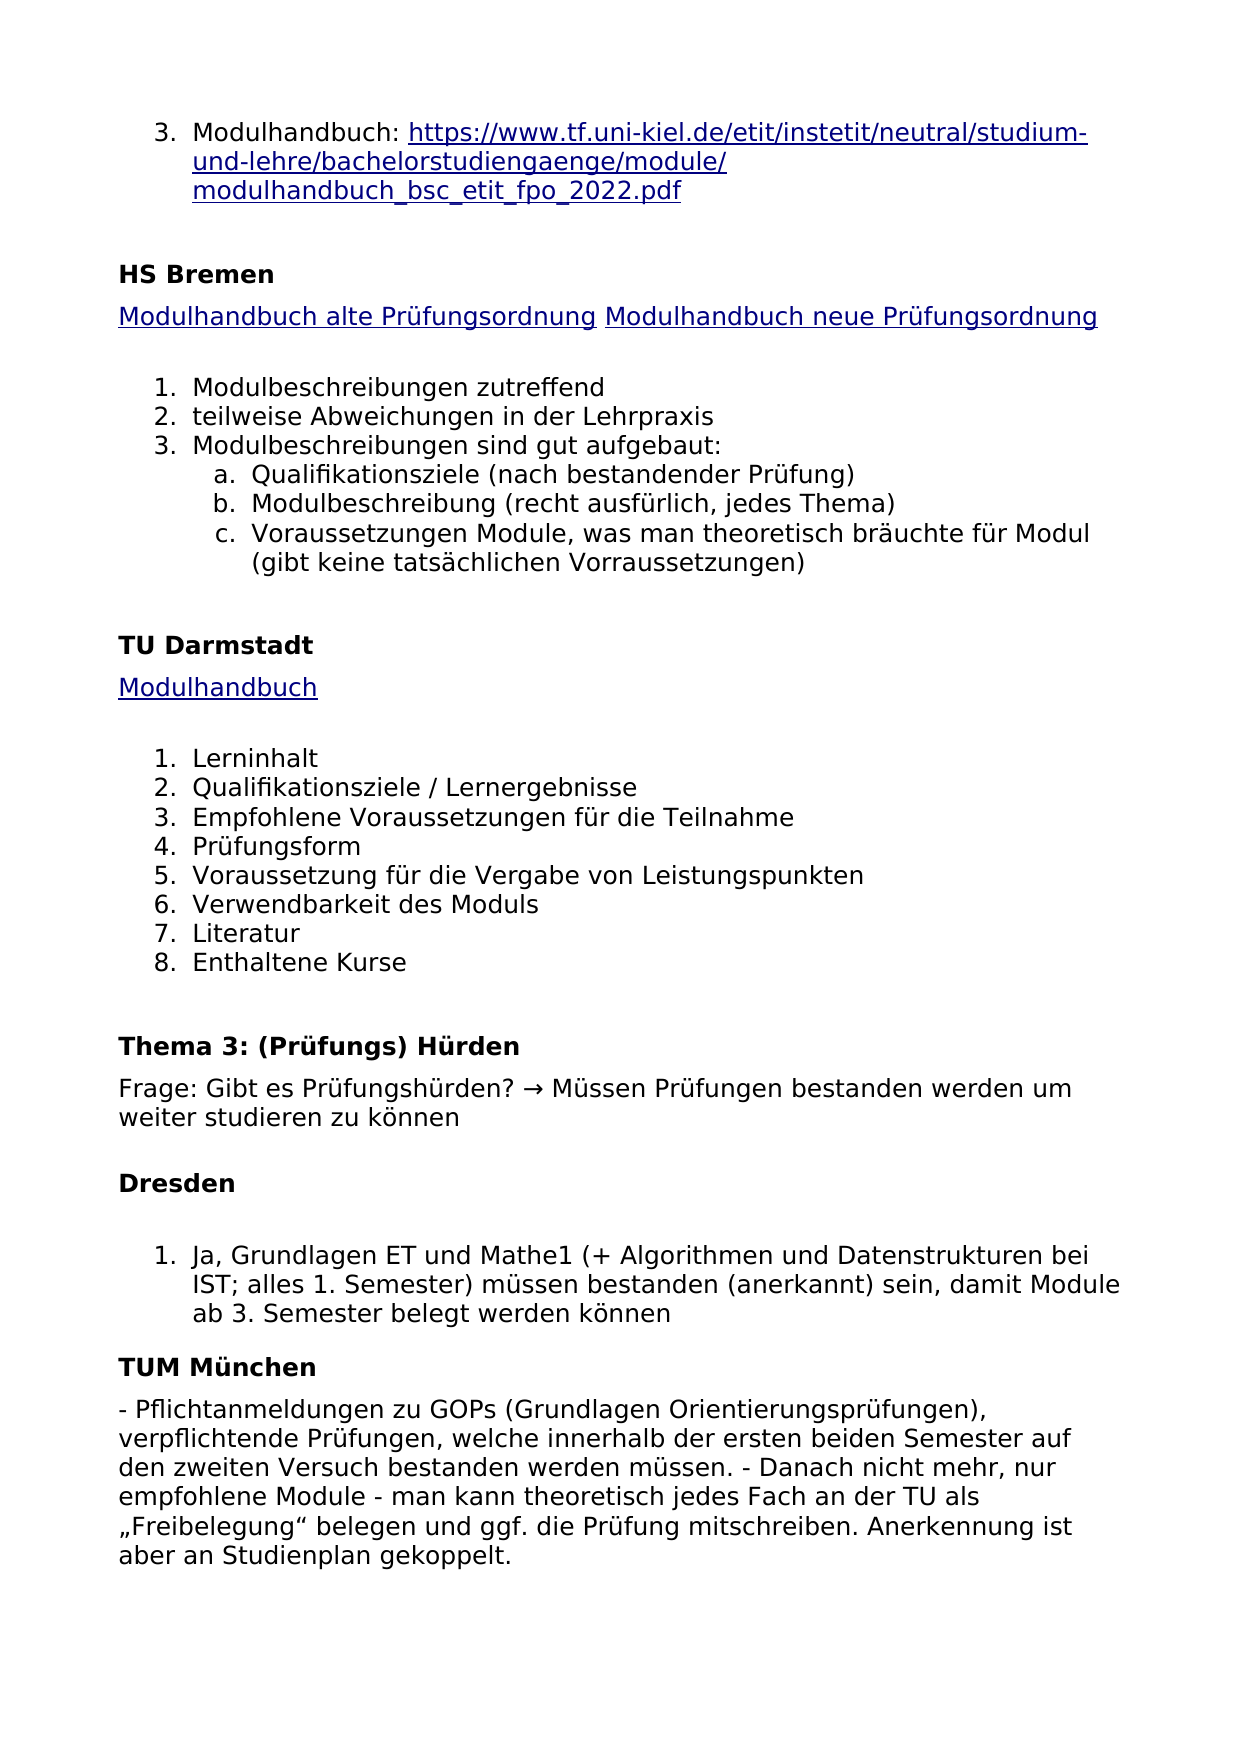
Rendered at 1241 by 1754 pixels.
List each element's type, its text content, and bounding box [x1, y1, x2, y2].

list Qualifikationsziele / Lernergebnisse [177, 773, 1122, 803]
text Frage: Gibt es Prüfungshürden? → Müssen Prüfungen bestanden werden um weiter studieren zu können [118, 1074, 1122, 1132]
subtitle TU Darmstadt [118, 632, 1122, 661]
text Modulhandbuch alte Prüfungsordnung Modulhandbuch neue Prüfungsordnung [118, 302, 1122, 331]
list Modulbeschreibungen sind gut aufgebaut: [177, 431, 1122, 460]
list Lerninhalt [177, 744, 1122, 773]
text Modulhandbuch [118, 673, 1122, 702]
subtitle HS Bremen [118, 260, 1122, 289]
list Prüfungsform [177, 832, 1122, 861]
subtitle Dresden [118, 1170, 1122, 1199]
list Voraussetzung für die Vergabe von Leistungspunkten [177, 861, 1122, 890]
text - Pflichtanmeldungen zu GOPs (Grundlagen Orientierungsprüfungen), verpflichtende Prüfungen, welche innerhalb der ersten beiden Semester auf den zweiten Versuch bestanden werden müssen. - Danach nicht mehr, nur empfohlene Module - man kann theoretisch jedes Fach an der TU als „Freibelegung“ belegen und ggf. die Prüfung mitschreiben. Anerkennung ist aber an Studienplan gekoppelt. [118, 1395, 1122, 1570]
list Modulhandbuch: https://www.tf.uni-kiel.de/etit/instetit/neutral/studium-und-lehre/bachelorstudiengaenge/module/modulhandbuch_bsc_etit_fpo_2022.pdf [177, 118, 1122, 206]
list Literatur [177, 919, 1122, 948]
list Enthaltene Kurse [177, 948, 1122, 978]
list Ja, Grundlagen ET und Mathe1 (+ Algorithmen und Datenstrukturen bei IST; alles 1. Semester) müssen bestanden (anerkannt) sein, damit Module ab 3. Semester belegt werden können [177, 1241, 1122, 1328]
list Empfohlene Voraussetzungen für die Teilnahme [177, 803, 1122, 832]
list teilweise Abweichungen in der Lehrpraxis [177, 402, 1122, 431]
list Modulbeschreibung (recht ausfürlich, jedes Thema) [236, 489, 1122, 519]
subtitle Thema 3: (Prüfungs) Hürden [118, 1032, 1122, 1061]
list Verwendbarkeit des Moduls [177, 890, 1122, 919]
list Voraussetzungen Module, was man theoretisch bräuchte für Modul (gibt keine tatsächlichen Vorraussetzungen) [236, 519, 1122, 577]
subtitle TUM München [118, 1353, 1122, 1382]
list Qualifikationsziele (nach bestandender Prüfung) [236, 460, 1122, 489]
list Modulbeschreibungen zutreffend [177, 373, 1122, 402]
